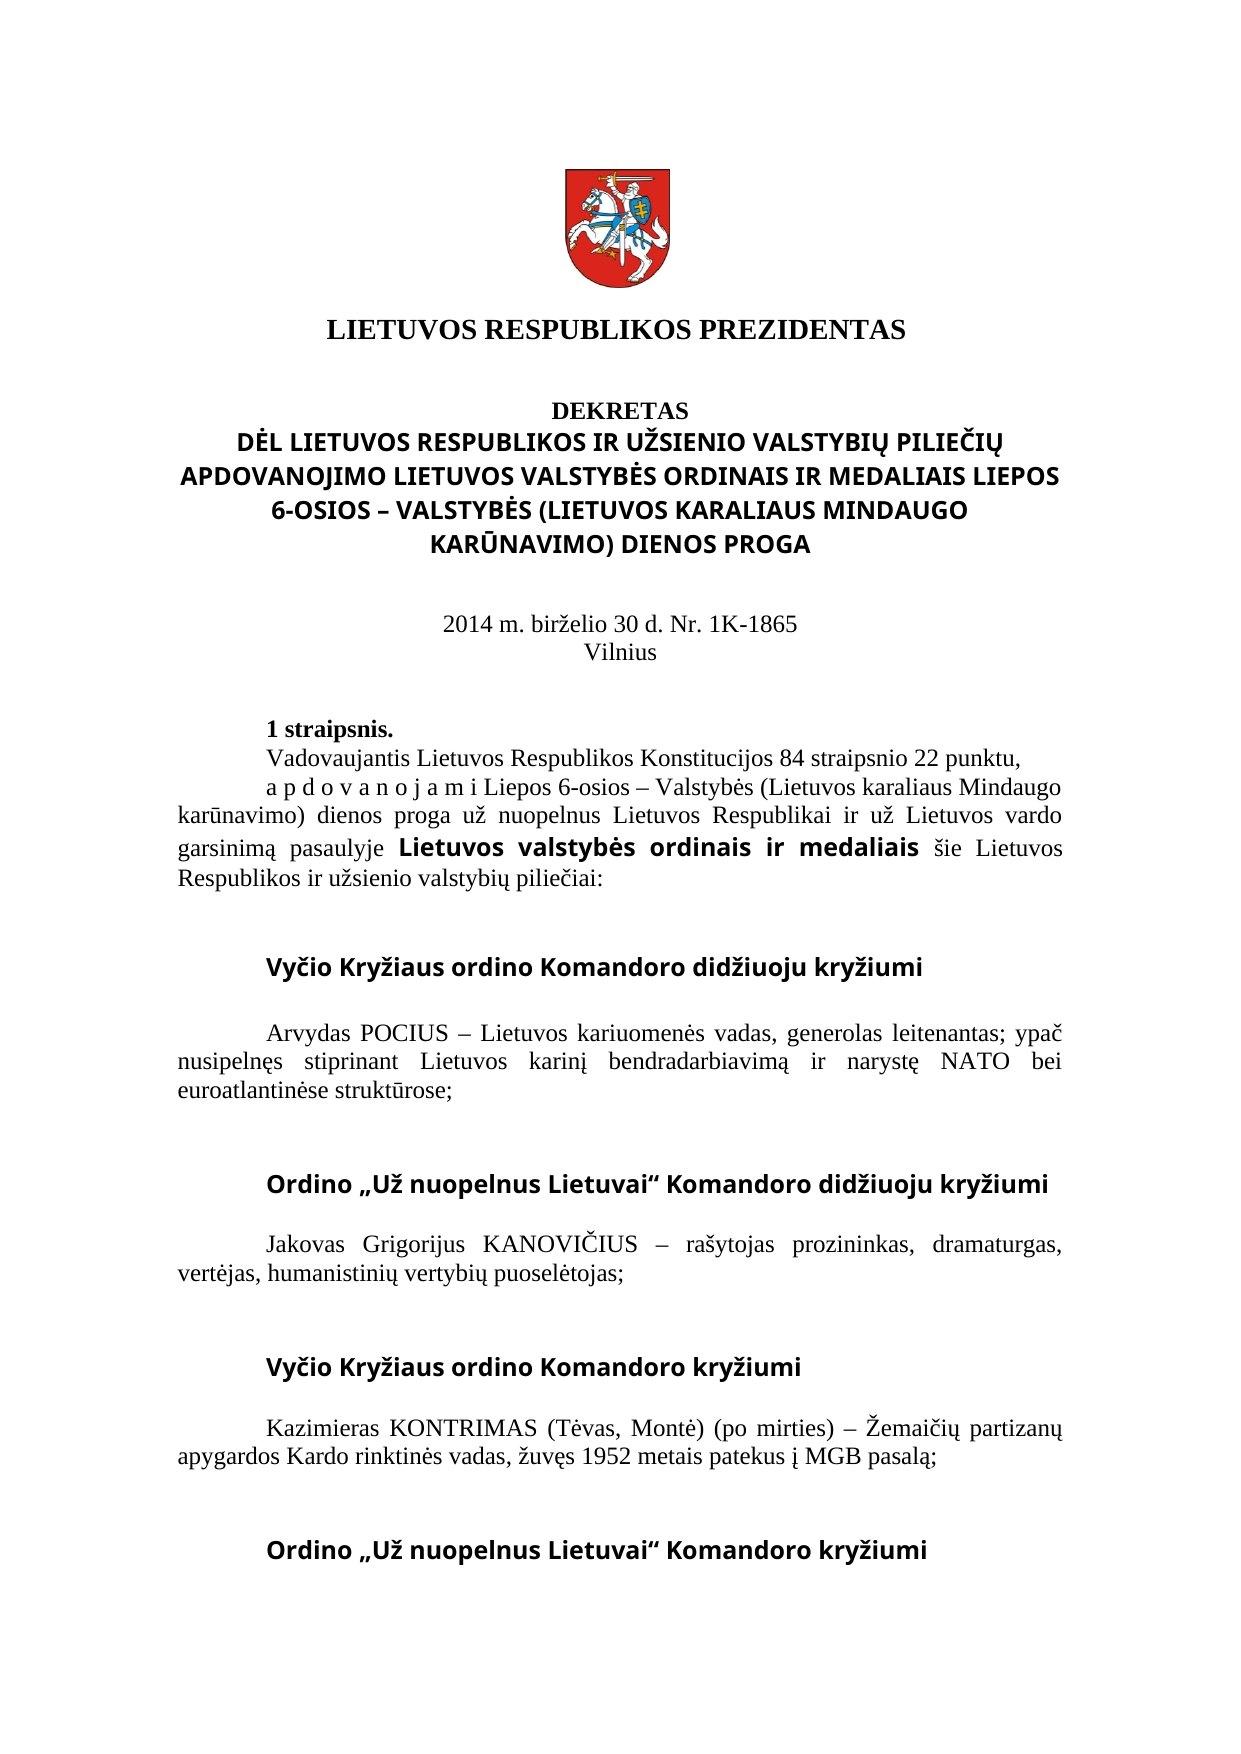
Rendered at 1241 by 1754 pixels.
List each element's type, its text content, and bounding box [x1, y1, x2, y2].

text Ordino „Už nuopelnus Lietuvai“ Komandoro didžiuoju kryžiumi [177, 1167, 1063, 1201]
text 1 straipsnis. [177, 714, 1063, 743]
text DEKRETAS [177, 396, 1063, 424]
text a p d o v a n o j a m i Liepos 6-osios – Valstybės (Lietuvos karaliaus Mindaugo karūnavimo) dienos proga už nuopelnus Lietuvos Respublikai ir už Lietuvos vardo garsinimą pasaulyje Lietuvos valstybės ordinais ir medaliais šie Lietuvos Respublikos ir užsienio valstybių piliečiai: [177, 772, 1063, 892]
text Jakovas Grigorijus KANOVIČIUS – rašytojas prozininkas, dramaturgas, vertėjas, humanistinių vertybių puoselėtojas; [177, 1229, 1063, 1287]
text LIETUVOS RESPUBLIKOS PREZIDENTAS [177, 312, 1063, 346]
text Dėl LIETUVOS RESPUBLIKOS IR UŽSIENIO VALSTYBIŲ PILIEČIŲ APDOVANOJIMO LIETUVOS VALSTYBĖS ORDINAIS IR MEDALIAIS LIEPOS 6-OSIOS – VALSTYBĖS (LIETUVOS KARALIAUS MINDAUGO KARŪNAVIMO) DIENOS PROGA [177, 424, 1063, 561]
text Vilnius [177, 637, 1063, 666]
text Ordino „Už nuopelnus Lietuvai“ Komandoro kryžiumi [177, 1533, 1063, 1567]
text 2014 m. birželio 30 d. Nr. 1K-1865 [177, 609, 1063, 637]
text Vadovaujantis Lietuvos Respublikos Konstitucijos 84 straipsnio 22 punktu, [177, 743, 1063, 772]
text Vyčio Kryžiaus ordino Komandoro kryžiumi [177, 1350, 1063, 1384]
text Kazimieras KONTRIMAS (Tėvas, Montė) (po mirties) – Žemaičių partizanų apygardos Kardo rinktinės vadas, žuvęs 1952 metais patekus į MGB pasalą; [177, 1413, 1063, 1470]
text Arvydas POCIUS – Lietuvos kariuomenės vadas, generolas leitenantas; ypač nusipelnęs stiprinant Lietuvos karinį bendradarbiavimą ir narystę NATO bei euroatlantinėse struktūrose; [177, 1018, 1063, 1104]
text Vyčio Kryžiaus ordino Komandoro didžiuoju kryžiumi [177, 949, 1063, 983]
